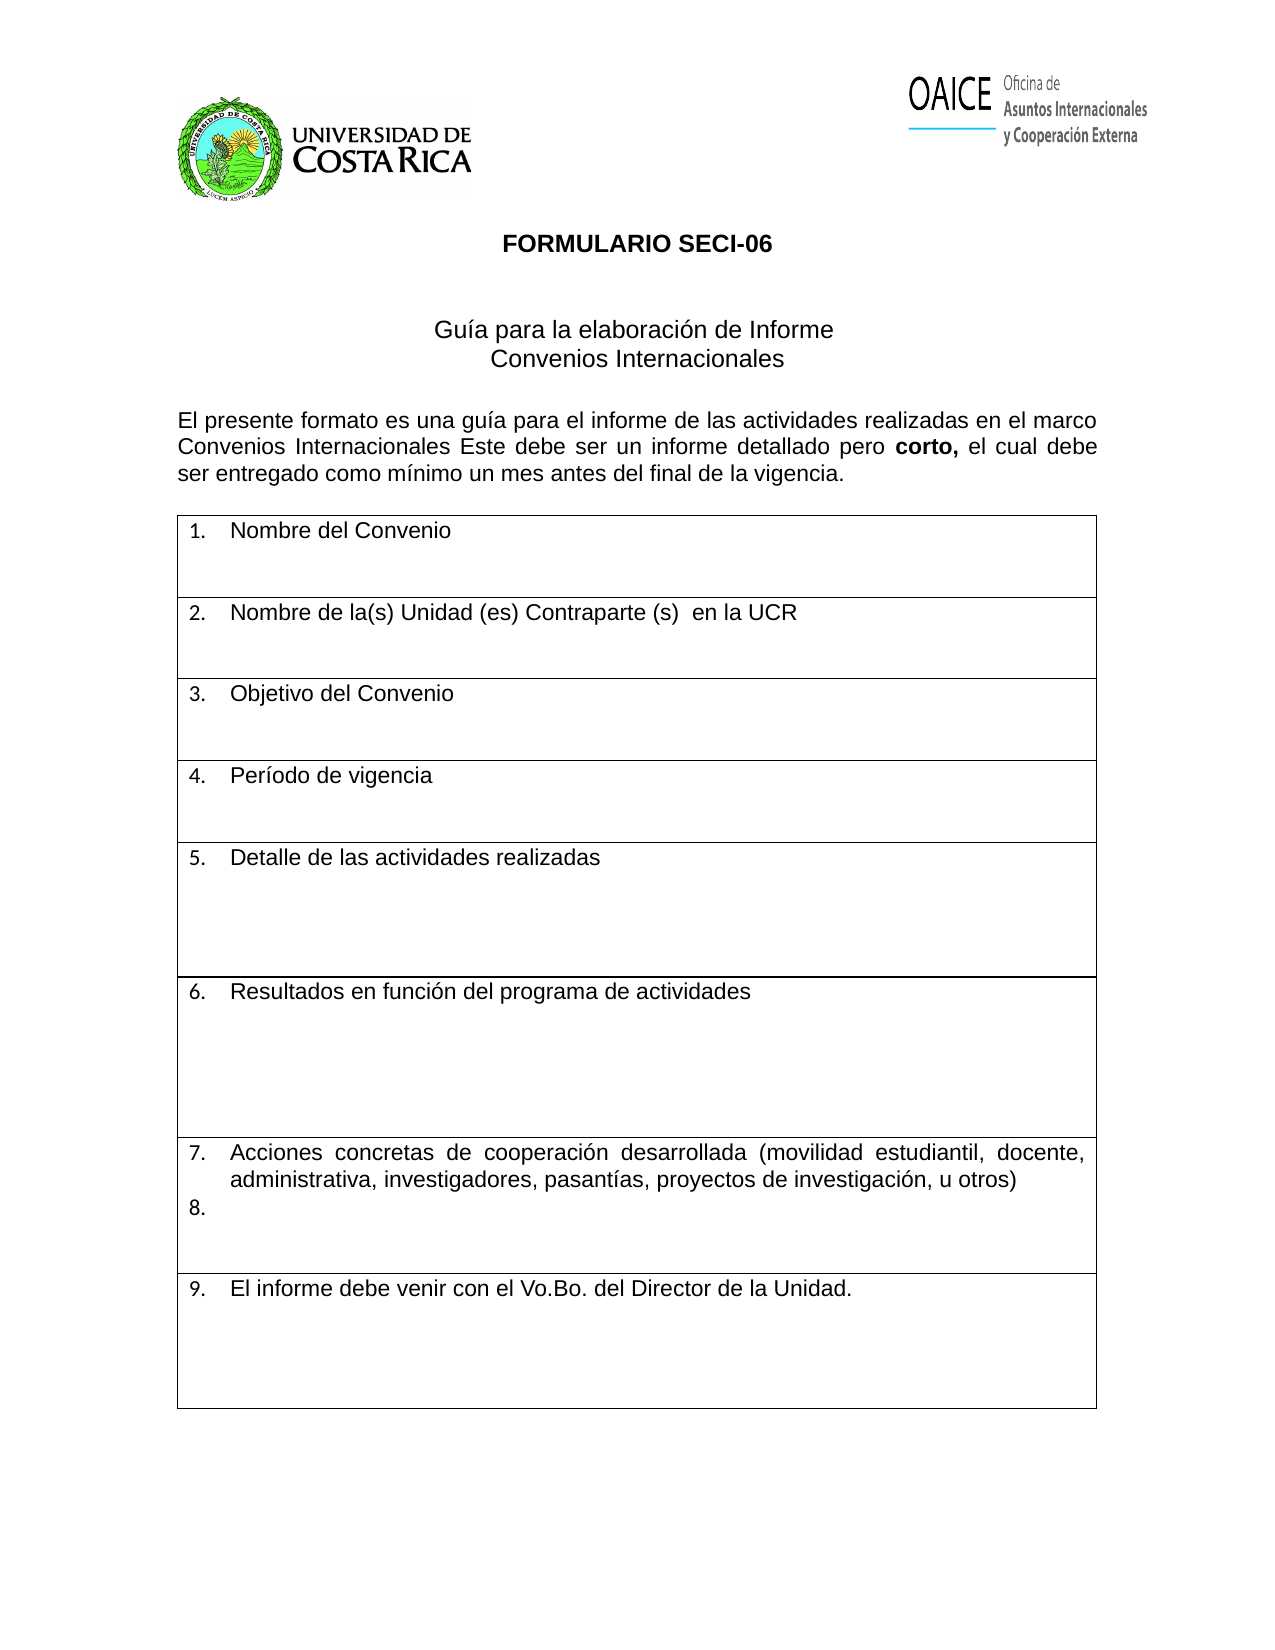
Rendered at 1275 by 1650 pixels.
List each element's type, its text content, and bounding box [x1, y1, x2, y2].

text FORMULARIO SECI-06 [177, 229, 1098, 258]
table_cell Resultados en función del programa de actividades [178, 978, 1096, 1137]
text El presente formato es una guía para el informe de las actividades realizadas en el marco Convenios Internacionales Este debe ser un informe detallado pero corto, el cual debe ser entregado como mínimo un mes antes del final de la vigencia. [177, 407, 1098, 486]
table_cell El informe debe venir con el Vo.Bo. del Director de la Unidad. [178, 1274, 1096, 1408]
table_cell Nombre de la(s) Unidad (es) Contraparte (s) en la UCR [178, 598, 1096, 678]
text Convenios Internacionales [177, 344, 1098, 373]
table_cell Acciones concretas de cooperación desarrollada (movilidad estudiantil, docente, administrativa, investigadores, pasantías, proyectos de investigación, u otros) [178, 1138, 1096, 1273]
text Guía para la elaboración de Informe [177, 315, 1098, 344]
table_cell Objetivo del Convenio [178, 679, 1096, 760]
table_cell Detalle de las actividades realizadas [178, 843, 1096, 976]
table_header Nombre del Convenio [178, 516, 1096, 597]
table_cell Período de vigencia [178, 761, 1096, 842]
